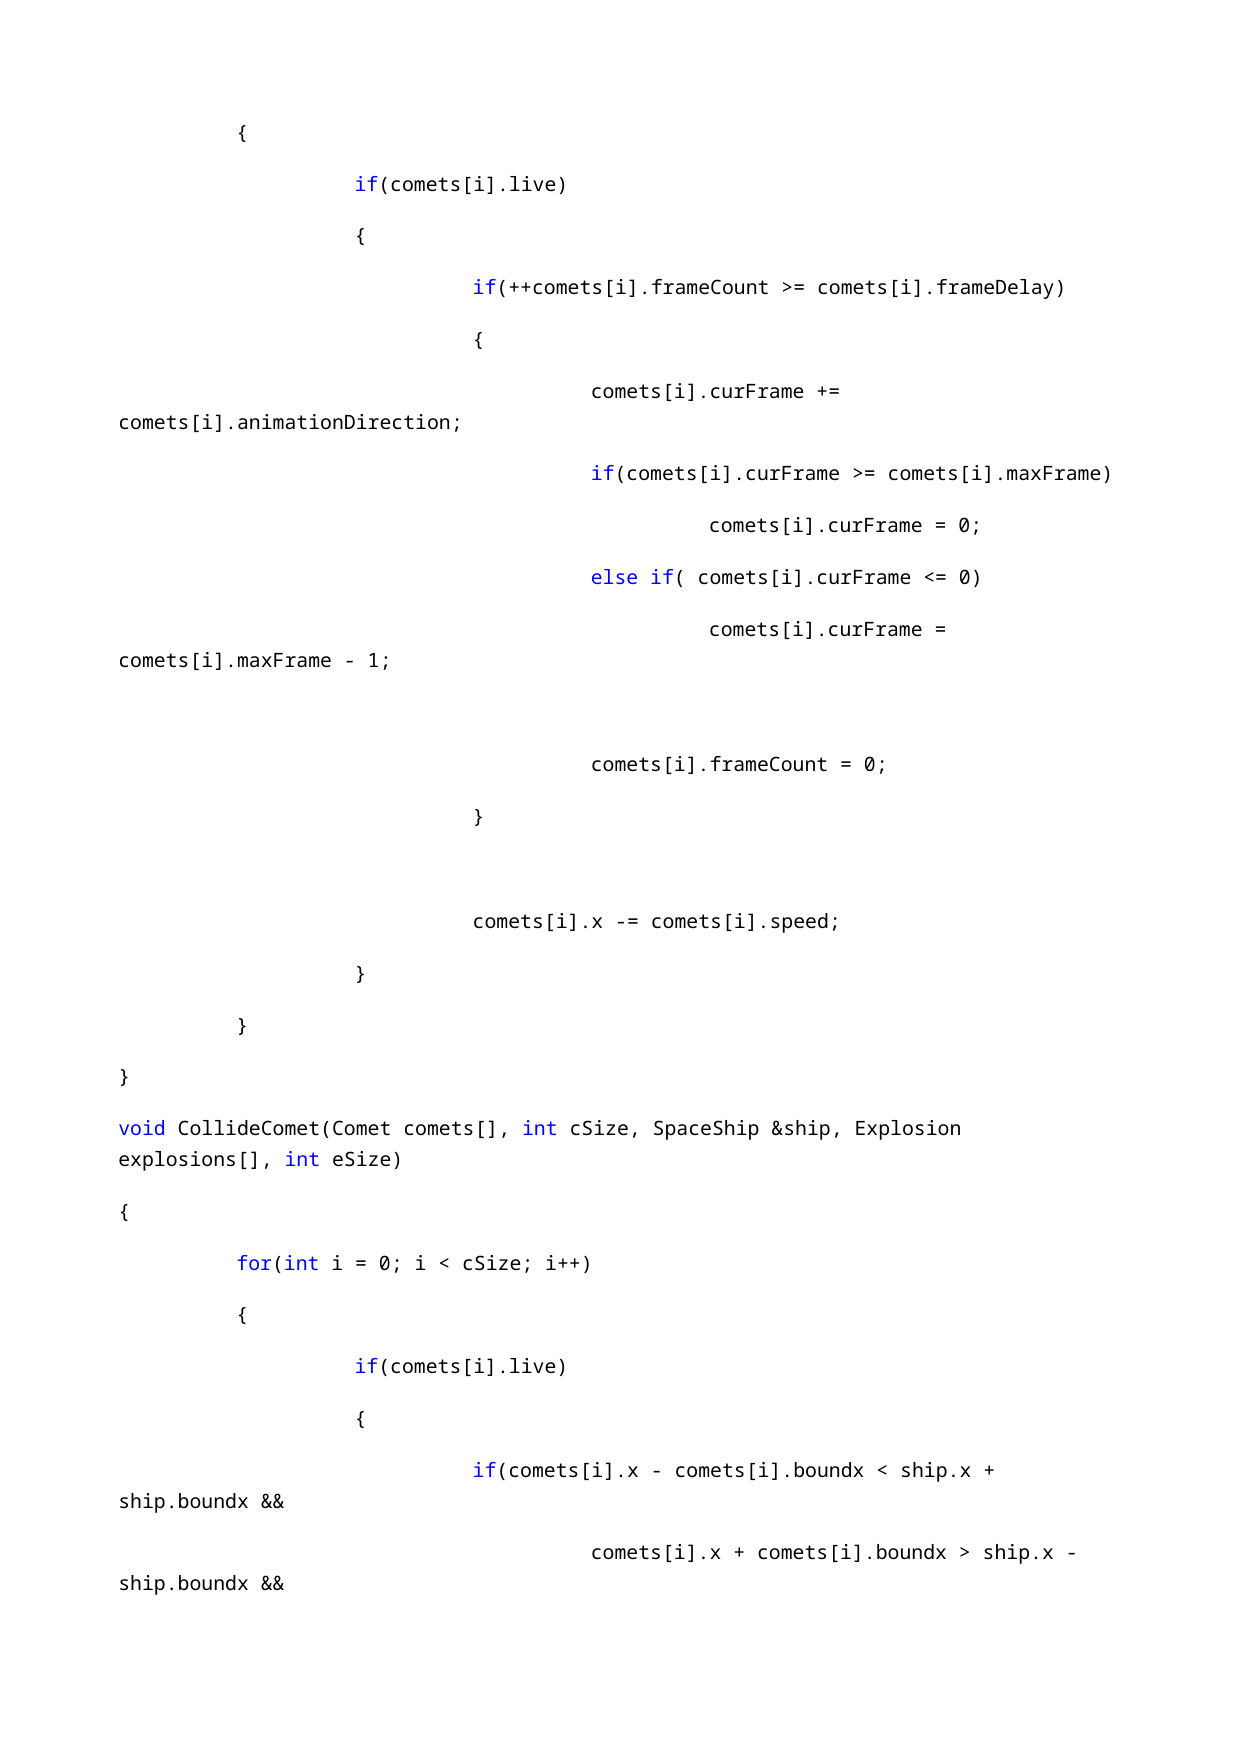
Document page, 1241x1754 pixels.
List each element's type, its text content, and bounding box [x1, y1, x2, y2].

text comets[i].curFrame = 0; [118, 511, 1122, 538]
text comets[i].curFrame += comets[i].animationDirection; [118, 377, 1122, 435]
text comets[i].frameCount = 0; [118, 751, 1122, 778]
text comets[i].x + comets[i].boundx > ship.x - ship.boundx && [118, 1539, 1122, 1597]
text if(comets[i].live) [118, 170, 1122, 197]
text { [118, 222, 1122, 249]
text { [118, 1301, 1122, 1328]
text void CollideComet(Comet comets[], int cSize, SpaceShip &ship, Explosion explosions[], int eSize) [118, 1114, 1122, 1172]
text } [118, 1063, 1122, 1089]
text } [118, 1011, 1122, 1038]
text if(comets[i].x - comets[i].boundx < ship.x + ship.boundx && [118, 1456, 1122, 1514]
text } [118, 959, 1122, 986]
text if(comets[i].live) [118, 1352, 1122, 1379]
text { [118, 325, 1122, 352]
text for(int i = 0; i < cSize; i++) [118, 1249, 1122, 1276]
text comets[i].x -= comets[i].speed; [118, 907, 1122, 934]
text { [118, 1197, 1122, 1224]
text if(comets[i].curFrame >= comets[i].maxFrame) [118, 460, 1122, 487]
text } [118, 802, 1122, 829]
text comets[i].curFrame = comets[i].maxFrame - 1; [118, 615, 1122, 673]
text if(++comets[i].frameCount >= comets[i].frameDelay) [118, 273, 1122, 300]
text { [118, 1404, 1122, 1431]
text { [118, 118, 1122, 145]
text else if( comets[i].curFrame <= 0) [118, 563, 1122, 590]
